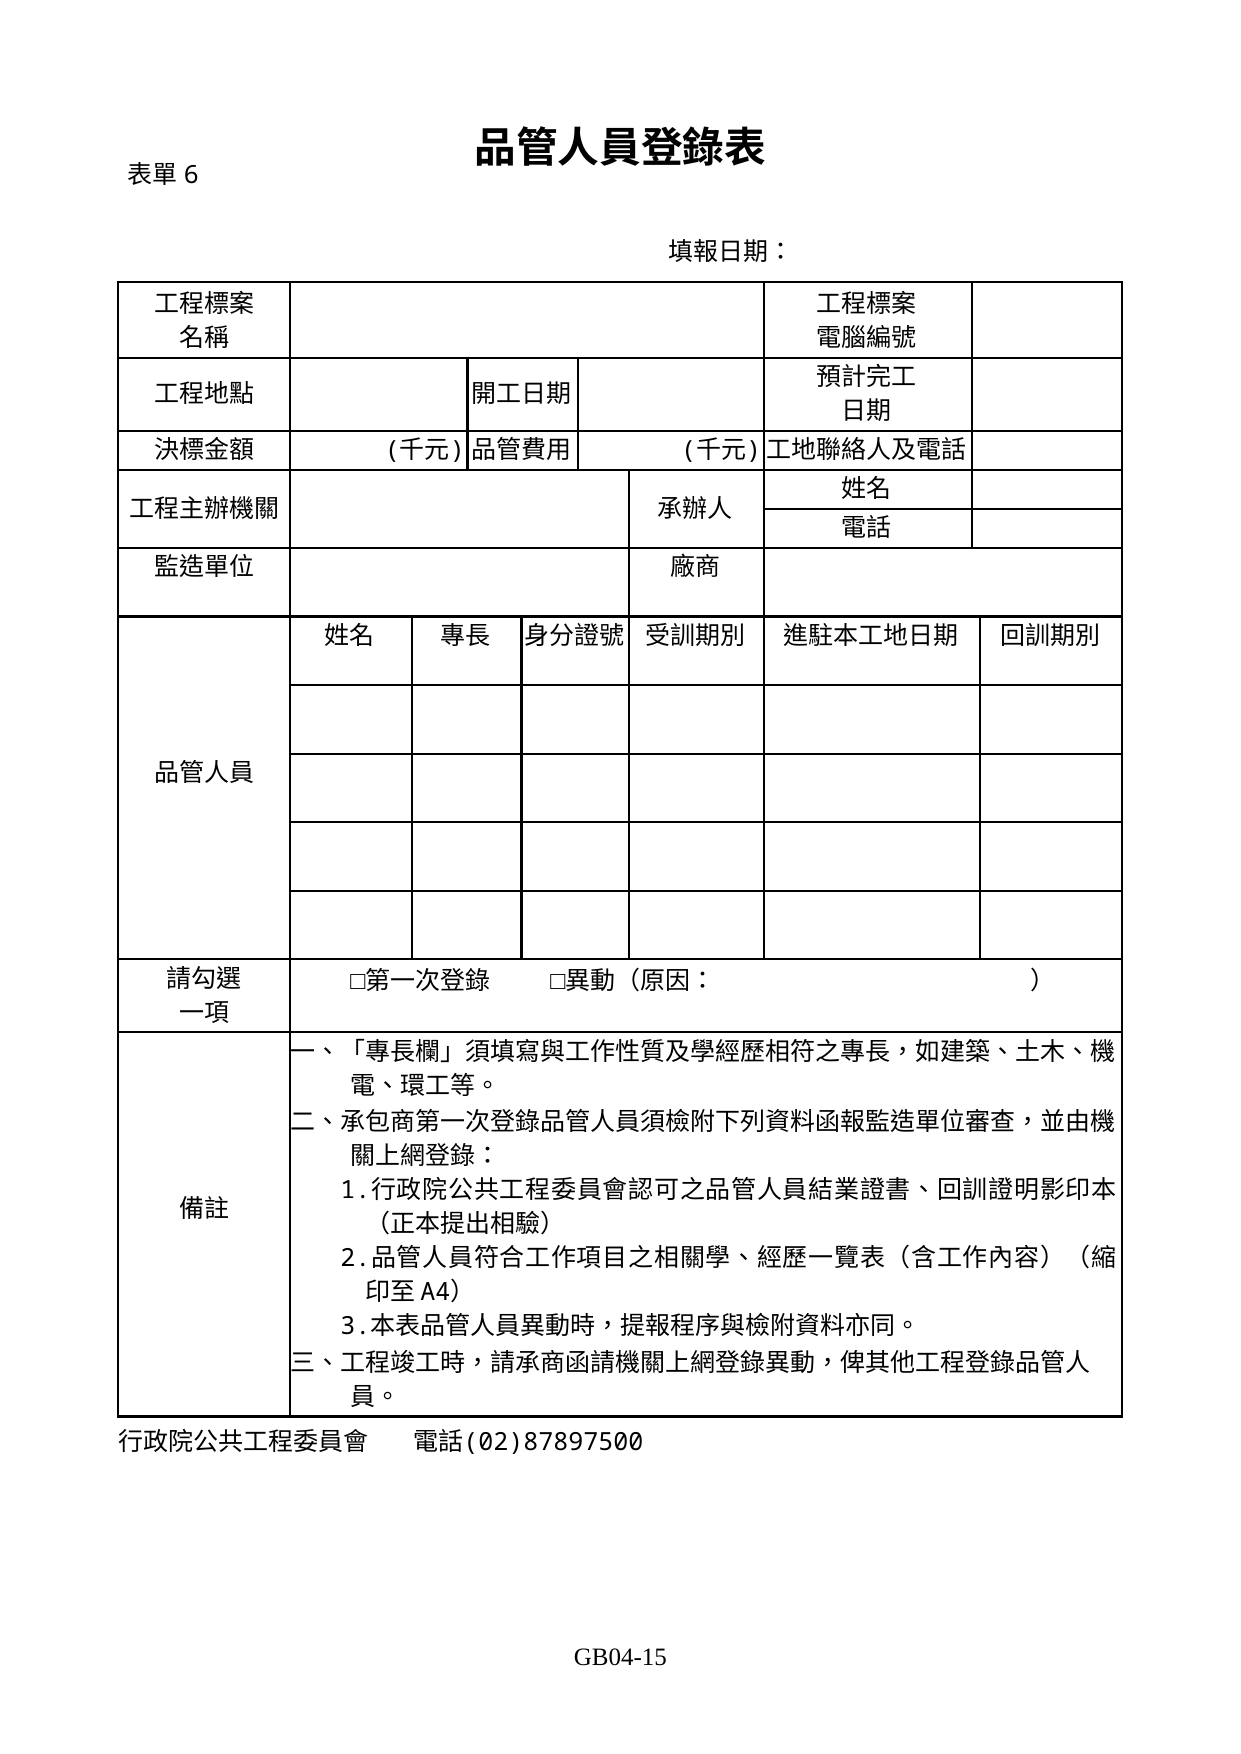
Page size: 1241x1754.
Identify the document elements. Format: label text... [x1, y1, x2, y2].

table_cell [291, 892, 411, 958]
table_cell 開工日期 [469, 359, 577, 430]
table_header [973, 283, 1121, 357]
table_cell 品管人員 [119, 618, 289, 958]
table_cell 一、「專長欄」須填寫與工作性質及學經歷相符之專長，如建築、土木、機 電、環工等。 二、承包商第一次登錄品管人員須檢附下列資料函報監造單位審查，並由機 關上網登錄： 1.行政院公共工程委員會認可之品管人員結業證書、回訓證明影印本（正本提出相驗） 2.品管人員符合工作項目之相關學、經歷一覽表（含工作內容）（縮印至A4） 3.本表品管人員異動時，提報程序與檢附資料亦同。 三、工程竣工時，請承商函請機關上網登錄異動，俾其他工程登錄品管人 員。 [291, 1033, 1121, 1415]
table_cell [973, 359, 1121, 430]
table_cell 電話 [765, 510, 971, 547]
table_cell [291, 686, 411, 752]
text 行政院公共工程委員會 電話(02)87897500 [118, 1423, 1122, 1457]
table_cell 工程地點 [119, 359, 289, 430]
table_cell 監造單位 [119, 549, 289, 615]
table_cell 受訓期別 [630, 618, 763, 684]
table_header [291, 283, 763, 357]
table_cell □第一次登錄 □異動（原因： ） [291, 960, 1121, 1031]
table_cell 決標金額 [119, 432, 289, 469]
table_cell [579, 359, 763, 430]
table_cell [118, 1418, 290, 1423]
table_cell [981, 892, 1121, 958]
table_cell 工程主辦機關 [119, 471, 289, 547]
table_cell 進駐本工地日期 [765, 618, 979, 684]
text 填報日期： [668, 234, 1122, 268]
table_cell [630, 892, 763, 958]
table_cell 廠商 [630, 549, 763, 615]
table_cell [765, 755, 979, 821]
text 品管人員登錄表 [118, 118, 1122, 175]
table_cell [523, 892, 628, 958]
table_cell [523, 755, 628, 821]
table_cell 姓名 [291, 618, 411, 684]
table_cell 姓名 [765, 471, 971, 508]
table_cell [468, 1418, 521, 1423]
table_cell [973, 471, 1121, 508]
table_cell 回訓期別 [981, 618, 1121, 684]
table_cell [578, 1418, 629, 1423]
table_cell 工地聯絡人及電話 [765, 432, 971, 469]
table_cell [765, 823, 979, 889]
table_cell [973, 432, 1121, 469]
table_cell [291, 823, 411, 889]
table_cell [290, 1418, 412, 1423]
table_cell 備註 [119, 1033, 289, 1415]
table_cell [981, 823, 1121, 889]
table_cell [765, 549, 1121, 615]
table_cell [972, 1418, 980, 1423]
table_cell [630, 755, 763, 821]
table_cell [413, 686, 520, 752]
table_cell [630, 686, 763, 752]
table_header 工程標案 名稱 [119, 283, 289, 357]
table_cell [521, 1418, 578, 1423]
table_cell [981, 755, 1121, 821]
table_header 工程標案 電腦編號 [765, 283, 971, 357]
table_cell [523, 823, 628, 889]
table_cell 品管費用 [469, 432, 577, 469]
table_cell [629, 1418, 763, 1423]
table_cell [523, 686, 628, 752]
table_cell [973, 510, 1121, 547]
table_cell [981, 686, 1121, 752]
table_cell (千元) [579, 432, 763, 469]
table_cell [765, 686, 979, 752]
table_cell 身分證號 [523, 618, 628, 684]
table_cell [630, 823, 763, 889]
table_cell [291, 359, 466, 430]
table_cell [291, 549, 628, 615]
table_cell (千元) [291, 432, 466, 469]
table_cell [413, 755, 520, 821]
table_cell 承辦人 [630, 471, 763, 547]
table_cell [291, 471, 628, 547]
table_cell [413, 892, 520, 958]
table_cell [413, 823, 520, 889]
table_cell [765, 892, 979, 958]
table_cell 專長 [413, 618, 520, 684]
table_cell [412, 1418, 467, 1423]
table_cell [291, 755, 411, 821]
table_cell 預計完工 日期 [765, 359, 971, 430]
table_cell [764, 1418, 972, 1423]
table_cell [980, 1418, 1122, 1423]
table_cell 請勾選 一項 [119, 960, 289, 1031]
